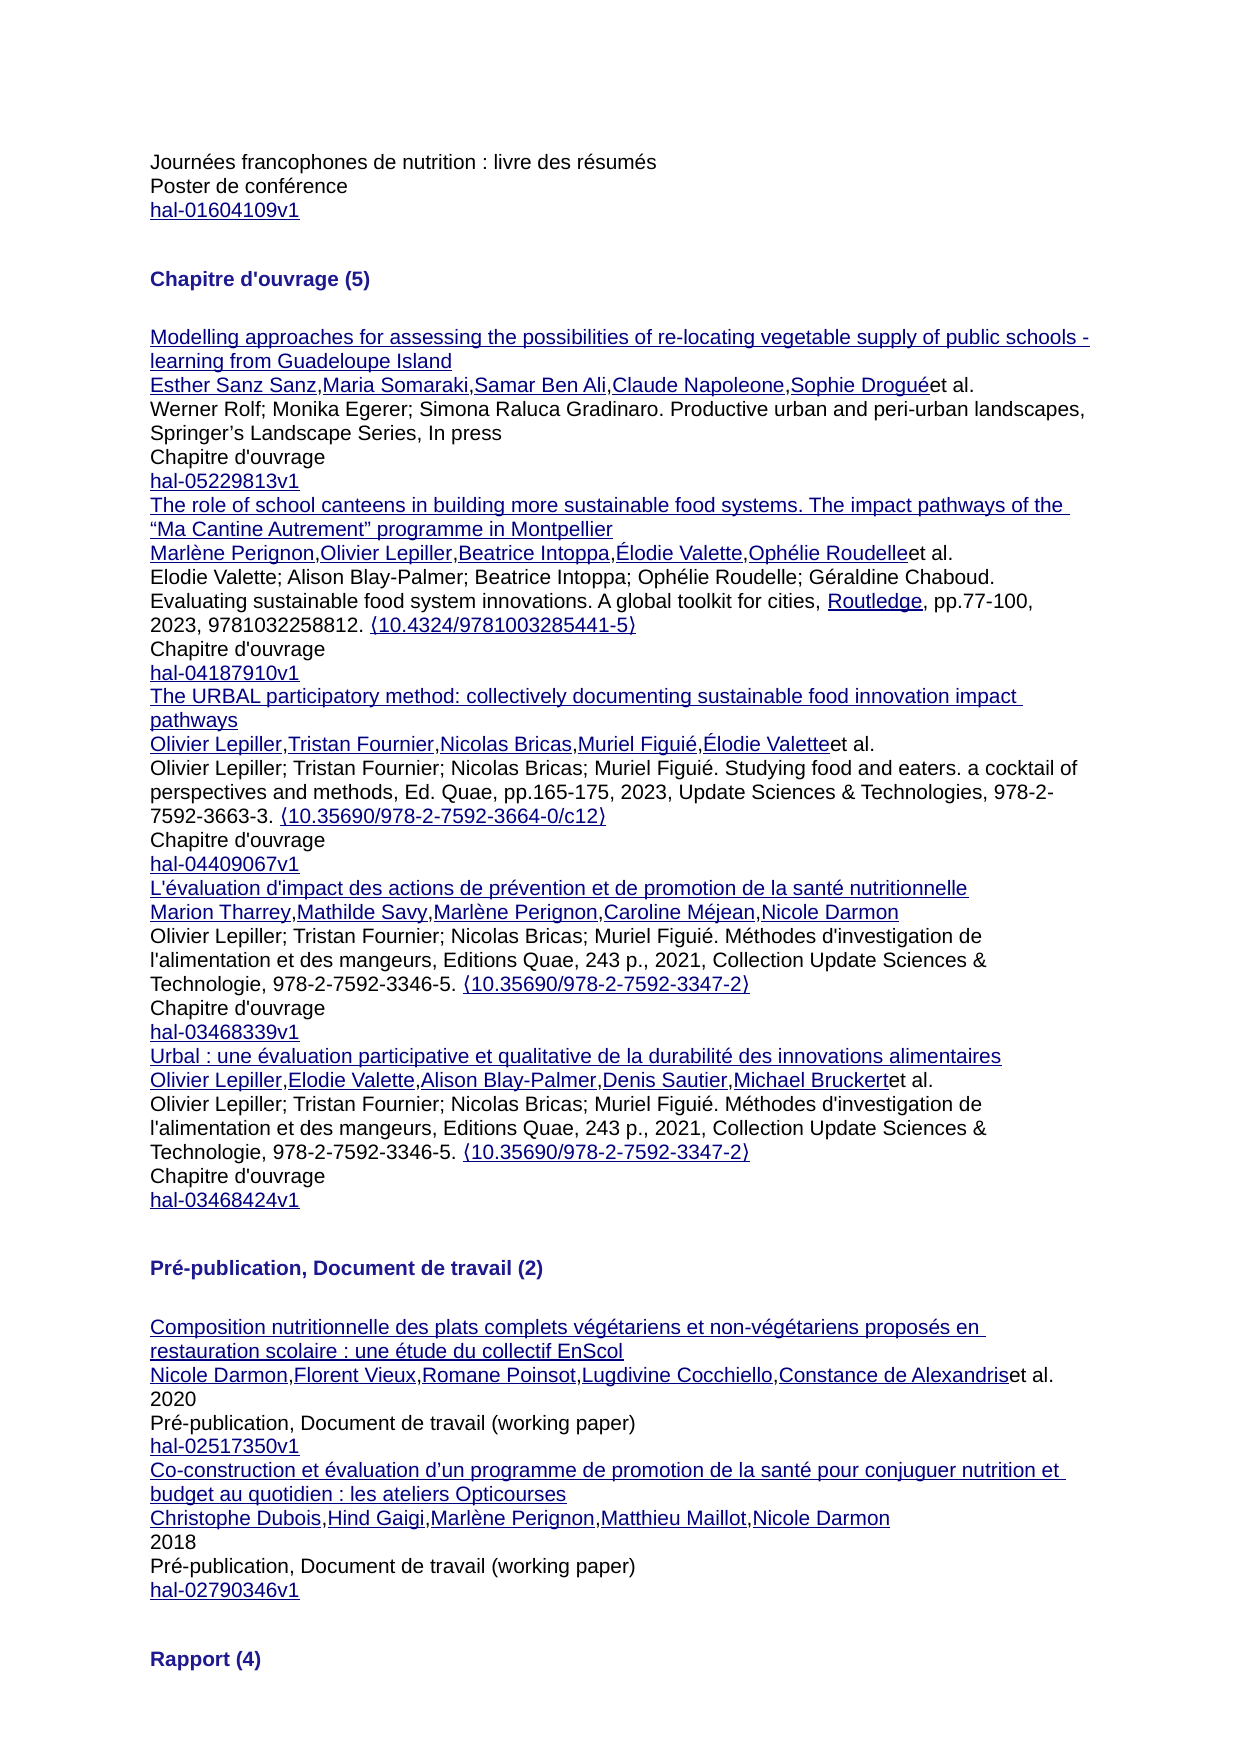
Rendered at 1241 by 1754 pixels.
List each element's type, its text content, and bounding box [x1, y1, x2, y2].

table_header Composition nutritionnelle des plats complets végétariens et non-végétariens proposés en restauration scolaire : une étude du collectif EnScol Nicole Darmon,Florent Vieux,Romane Poinsot,Lugdivine Cocchiello,Constance de Alexandriset al. 2020 Pré-publication, Document de travail (working paper) hal-02517350v1 [150, 1315, 1090, 1458]
table_cell Urbal : une évaluation participative et qualitative de la durabilité des innovations alimentaires Olivier Lepiller,Elodie Valette,Alison Blay-Palmer,Denis Sautier,Michael Bruckertet al. Olivier Lepiller; Tristan Fournier; Nicolas Bricas; Muriel Figuié. Méthodes d'investigation de l'alimentation et des mangeurs, Editions Quae, 243 p., 2021, Collection Update Sciences & Technologie, 978-2-7592-3346-5. ⟨10.35690/978-2-7592-3347-2⟩ Chapitre d'ouvrage hal-03468424v1 [150, 1044, 1090, 1211]
table_header Modelling approaches for assessing the possibilities of re-locating vegetable supply of public schools [150, 325, 1090, 346]
table_header - learning from Guadeloupe Island Esther Sanz Sanz,Maria Somaraki,Samar Ben Ali,Claude Napoleone,Sophie Droguéet al. Werner Rolf; Monika Egerer; Simona Raluca Gradinaro. Productive urban and peri-urban landscapes, Springer’s Landscape Series, In press Chapitre d'ouvrage hal-05229813v1 [150, 347, 1090, 493]
table_cell L'évaluation d'impact des actions de prévention et de promotion de la santé nutritionnelle Marion Tharrey,Mathilde Savy,Marlène Perignon,Caroline Méjean,Nicole Darmon Olivier Lepiller; Tristan Fournier; Nicolas Bricas; Muriel Figuié. Méthodes d'investigation de l'alimentation et des mangeurs, Editions Quae, 243 p., 2021, Collection Update Sciences & Technologie, 978-2-7592-3346-5. ⟨10.35690/978-2-7592-3347-2⟩ Chapitre d'ouvrage hal-03468339v1 [150, 876, 1090, 1044]
subtitle Rapport (4) [150, 1647, 1090, 1671]
table_cell The URBAL participatory method: collectively documenting sustainable food innovation impact pathways Olivier Lepiller,Tristan Fournier,Nicolas Bricas,Muriel Figuié,Élodie Valetteet al. Olivier Lepiller; Tristan Fournier; Nicolas Bricas; Muriel Figuié. Studying food and eaters. a cocktail of perspectives and methods, Ed. Quae, pp.165-175, 2023, Update Sciences & Technologies, 978-2-7592-3663-3. ⟨10.35690/978-2-7592-3664-0/c12⟩ Chapitre d'ouvrage hal-04409067v1 [150, 684, 1090, 876]
subtitle Pré-publication, Document de travail (2) [150, 1256, 1090, 1280]
table_cell Co-construction et évaluation d’un programme de promotion de la santé pour conjuguer nutrition et budget au quotidien : les ateliers Opticourses Christophe Dubois,Hind Gaigi,Marlène Perignon,Matthieu Maillot,Nicole Darmon 2018 Pré-publication, Document de travail (working paper) hal-02790346v1 [150, 1458, 1090, 1602]
subtitle Chapitre d'ouvrage (5) [150, 267, 1090, 291]
table_cell Journées francophones de nutrition : livre des résumés Poster de conférence hal-01604109v1 [150, 150, 1090, 222]
table_cell The role of school canteens in building more sustainable food systems. The impact pathways of the “Ma Cantine Autrement” programme in Montpellier Marlène Perignon,Olivier Lepiller,Beatrice Intoppa,Élodie Valette,Ophélie Roudelleet al. Elodie Valette; Alison Blay-Palmer; Beatrice Intoppa; Ophélie Roudelle; Géraldine Chaboud. Evaluating sustainable food system innovations. A global toolkit for cities, Routledge, pp.77-100, 2023, 9781032258812. ⟨10.4324/9781003285441-5⟩ Chapitre d'ouvrage hal-04187910v1 [150, 493, 1090, 684]
